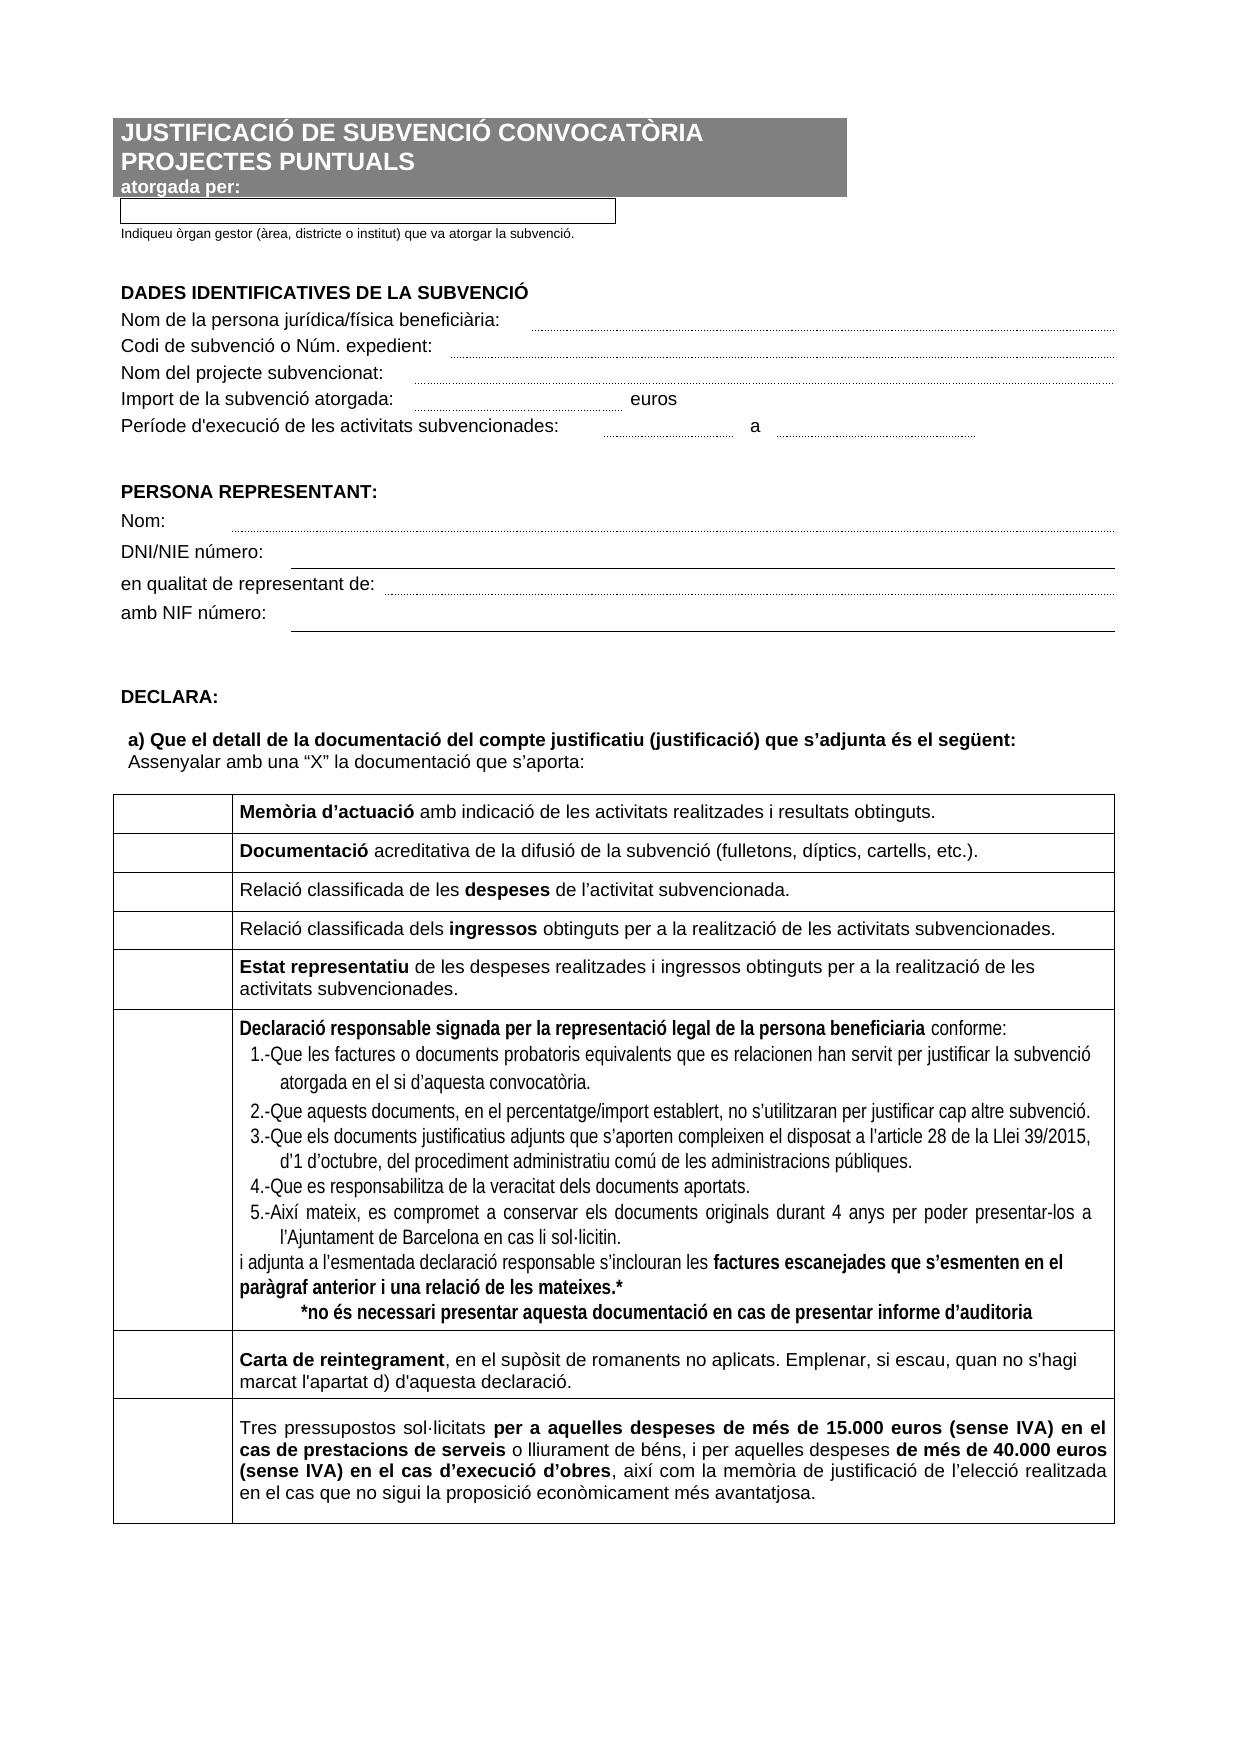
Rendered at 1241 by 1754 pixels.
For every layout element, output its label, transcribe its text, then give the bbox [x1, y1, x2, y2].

table_cell [1208, 949, 1240, 1008]
table_cell [848, 250, 975, 277]
table_cell [1115, 357, 1131, 383]
table_cell [415, 357, 1115, 383]
table_cell Tres pressupostos sol·licitats per a aquelles despeses de més de 15.000 euros (sense IVA) en el cas de prestacions de serveis o lliurament de béns, i per aquelles despeses de més de 40.000 euros (sense IVA) en el cas d’execució d’obres, així com la memòria de justificació de l’elecció realitzada en el cas que no sigui la proposició econòmicament més avantatjosa. [233, 1399, 1114, 1523]
table_cell [1075, 436, 1115, 502]
table_cell [37, 1398, 113, 1523]
table_cell amb NIF número: [113, 594, 291, 631]
table_cell [113, 708, 121, 794]
table_cell DADES IDENTIFICATIVES DE LA SUBVENCIÓ [113, 277, 647, 303]
table_cell [804, 277, 847, 303]
table_cell [1115, 383, 1131, 410]
table_cell [37, 383, 113, 410]
table_cell [1131, 872, 1207, 911]
table_cell Memòria d’actuació amb indicació de les activitats realitzades i resultats obtinguts. [233, 795, 1114, 833]
table_cell [1131, 911, 1207, 949]
table_cell [804, 224, 847, 250]
table_header [1071, 118, 1075, 197]
table_cell Estat representatiu de les despeses realitzades i ingressos obtinguts per a la realització de les activitats subvencionades. [233, 950, 1114, 1008]
table_cell [1131, 708, 1207, 794]
table_cell Relació classificada dels ingressos obtinguts per a la realització de les activitats subvencionades. [233, 912, 1114, 949]
table_cell Declaració responsable signada per la representació legal de la persona beneficiaria conforme: 1.-Que les factures o documents probatoris equivalents que es relacionen han servit per justificar la subvenció atorgada en el si d’aquesta convocatòria. 2.-Que aquests documents, en el percentatge/import establert, no s’utilitzaran per justificar cap altre subvenció. 3.-Que els documents justificatius adjunts que s’aporten compleixen el disposat a l’article 28 de la Llei 39/2015, d’1 d’octubre, del procediment administratiu comú de les administracions públiques. 4.-Que es responsabilitza de la veracitat dels documents aportats. 5.-Així mateix, es compromet a conservar els documents originals durant 4 anys per poder presentar-los a l’Ajuntament de Barcelona en cas li sol·licitin. i adjunta a l’esmentada declaració responsable s’inclouran les factures escanejades que s’esmenten en el paràgraf anterior i una relació de les mateixes.* *no és necessari presentar aquesta documentació en cas de presentar informe d’auditoria [233, 1010, 1114, 1330]
table_cell [291, 594, 1115, 631]
table_cell [37, 594, 113, 631]
table_cell [995, 197, 1039, 224]
table_cell [114, 834, 232, 872]
table_cell [385, 569, 1115, 594]
table_cell Període d'execució de les activitats subvencionades: [113, 410, 604, 436]
table_cell [113, 631, 121, 675]
table_cell [37, 304, 113, 330]
table_cell [848, 277, 975, 303]
table_cell [1208, 224, 1240, 250]
table_cell [232, 631, 562, 675]
table_cell [114, 795, 232, 833]
table_cell [604, 410, 733, 436]
table_cell [37, 277, 113, 303]
table_cell [1071, 250, 1075, 277]
table_cell [114, 950, 232, 1008]
table_cell [1131, 330, 1207, 357]
table_cell [37, 1330, 113, 1398]
table_cell [37, 410, 113, 436]
table_cell [37, 197, 113, 224]
table_cell [1208, 197, 1240, 224]
table_cell [113, 1524, 121, 1632]
table_cell [995, 410, 1039, 436]
table_cell [733, 250, 777, 277]
table_header [1131, 118, 1207, 197]
table_cell [37, 330, 113, 357]
table_cell [37, 357, 113, 383]
table_cell [37, 949, 113, 1008]
table_cell [1115, 833, 1131, 872]
table_cell [113, 197, 120, 224]
table_cell DECLARA: [113, 675, 1207, 708]
table_cell [1208, 675, 1240, 708]
table_cell [1131, 833, 1207, 872]
table_cell [1131, 304, 1207, 330]
table_cell [1075, 383, 1115, 410]
table_cell [1115, 1009, 1131, 1330]
table_cell [1208, 383, 1240, 410]
table_cell [1115, 794, 1131, 833]
table_cell [37, 250, 113, 277]
table_cell [1208, 304, 1240, 330]
table_cell [1131, 410, 1207, 436]
table_cell [1131, 197, 1207, 224]
table_cell [1131, 357, 1207, 383]
table_cell [291, 531, 1115, 568]
table_cell [37, 502, 113, 531]
table_cell [1115, 330, 1131, 357]
table_cell [451, 330, 1115, 357]
table_cell [1131, 250, 1207, 277]
table_cell [1208, 911, 1240, 949]
table_cell [1115, 197, 1131, 224]
table_cell [1208, 250, 1240, 277]
table_cell [647, 277, 687, 303]
table_header [121, 199, 615, 223]
table_cell Relació classificada de les despeses de l’activitat subvencionada. [233, 873, 1114, 911]
table_cell a [733, 410, 777, 436]
table_cell [975, 197, 995, 224]
table_cell [1115, 949, 1131, 1008]
table_cell Indiqueu òrgan gestor (àrea, districte o institut) que va atorgar la subvenció. [113, 224, 804, 250]
table_cell [1208, 410, 1240, 436]
table_cell [1039, 224, 1071, 250]
table_cell [1115, 531, 1131, 568]
table_cell DNI/NIE número: [113, 531, 291, 568]
table_header [1115, 118, 1131, 197]
table_cell [1071, 410, 1075, 436]
table_cell [1115, 436, 1131, 502]
table_cell [848, 197, 975, 224]
table_cell [1115, 502, 1131, 531]
table_cell [1131, 594, 1207, 631]
table_cell [1075, 250, 1115, 277]
table_cell [1208, 631, 1240, 675]
table_cell [1131, 1398, 1207, 1523]
table_cell [37, 911, 113, 949]
table_cell [113, 250, 687, 277]
table_cell [37, 675, 113, 708]
table_cell Nom del projecte subvencionat: [113, 357, 415, 383]
table_cell [804, 250, 847, 277]
table_cell [1039, 250, 1071, 277]
table_cell [1131, 383, 1207, 410]
table_cell [1131, 568, 1207, 594]
table_cell [1115, 568, 1131, 594]
table_cell euros [623, 383, 1075, 410]
table_cell [804, 197, 847, 224]
table_cell [532, 304, 1115, 330]
table_cell [1131, 1009, 1207, 1330]
table_cell [1071, 277, 1075, 303]
table_cell Import de la subvenció atorgada: [113, 383, 415, 410]
table_header [37, 118, 113, 197]
table_cell [1131, 531, 1207, 568]
table_cell [1075, 410, 1115, 436]
table_cell [687, 277, 733, 303]
table_cell [1208, 568, 1240, 594]
table_header [1075, 118, 1115, 197]
table_cell [1115, 224, 1131, 250]
table_cell [1208, 357, 1240, 383]
table_header [848, 118, 1071, 197]
table_cell Codi de subvenció o Núm. expedient: [113, 330, 451, 357]
table_cell [1115, 911, 1131, 949]
table_cell [777, 277, 804, 303]
table_cell [1115, 1398, 1131, 1523]
table_cell [1208, 1009, 1240, 1330]
table_cell [1039, 197, 1071, 224]
table_cell [232, 502, 1115, 531]
table_cell [1115, 708, 1131, 794]
table_cell [114, 1010, 232, 1330]
table_cell [1115, 1523, 1240, 1632]
table_cell [1131, 277, 1207, 303]
table_cell [1208, 277, 1240, 303]
table_cell [1039, 277, 1071, 303]
table_cell [687, 250, 733, 277]
table_cell en qualitat de representant de: [113, 568, 385, 594]
table_cell [1115, 250, 1131, 277]
table_cell [1208, 502, 1240, 531]
table_cell [1131, 502, 1207, 531]
table_cell [975, 277, 995, 303]
table_cell Documentació acreditativa de la difusió de la subvenció (fulletons, díptics, cartells, etc.). [233, 834, 1114, 872]
table_cell [995, 632, 1039, 675]
table_cell [1208, 794, 1240, 833]
table_cell [121, 631, 232, 675]
table_cell [1115, 1330, 1131, 1398]
table_cell [995, 250, 1039, 277]
table_cell [1208, 1330, 1240, 1398]
table_cell [1115, 304, 1131, 330]
table_cell [37, 1009, 113, 1330]
table_cell [1115, 410, 1131, 436]
table_cell [1208, 531, 1240, 568]
table_cell [1208, 833, 1240, 872]
table_cell a) Que el detall de la documentació del compte justificatiu (justificació) que s’adjunta és el següent: Assenyalar amb una “X” la documentació que s’aporta: [121, 708, 1115, 794]
table_cell [1131, 1330, 1207, 1398]
table_cell Nom: [113, 502, 232, 531]
table_cell [975, 250, 995, 277]
table_cell [1208, 872, 1240, 911]
table_cell [1071, 224, 1075, 250]
table_cell [1115, 872, 1131, 911]
table_cell [37, 436, 113, 502]
table_cell PERSONA REPRESENTANT: [113, 436, 1075, 502]
table_cell [37, 794, 113, 833]
table_cell Nom de la persona jurídica/física beneficiària: [113, 304, 532, 330]
table_cell [562, 632, 804, 675]
table_cell [1115, 594, 1131, 631]
table_cell [848, 224, 975, 250]
table_cell [1131, 436, 1207, 502]
table_cell [975, 224, 995, 250]
table_cell [1075, 277, 1115, 303]
table_cell [37, 708, 113, 794]
table_cell [777, 410, 975, 436]
table_cell [975, 410, 995, 436]
table_cell [995, 224, 1039, 250]
table_cell [1115, 277, 1131, 303]
table_cell [1208, 436, 1240, 502]
table_cell [114, 1331, 232, 1398]
table_cell [114, 912, 232, 949]
table_cell [1131, 224, 1207, 250]
table_cell [37, 568, 113, 594]
table_cell [37, 631, 113, 675]
table_cell [1208, 330, 1240, 357]
table_cell [777, 250, 804, 277]
table_header JUSTIFICACIÓ DE SUBVENCIÓ CONVOCATÒRIA PROJECTES PUNTUALS atorgada per: [113, 118, 847, 197]
table_cell [1131, 794, 1207, 833]
table_cell [1075, 197, 1115, 224]
table_cell [1075, 224, 1115, 250]
table_cell [1208, 594, 1240, 631]
table_cell [37, 224, 113, 250]
table_cell [804, 632, 995, 675]
table_cell [114, 1399, 232, 1523]
table_cell [1039, 631, 1207, 675]
table_cell [1039, 410, 1071, 436]
table_cell [37, 531, 113, 568]
table_cell [1131, 949, 1207, 1008]
table_cell [733, 277, 777, 303]
table_cell [37, 1523, 113, 1632]
table_cell [1208, 708, 1240, 794]
table_header [1208, 118, 1240, 197]
table_cell Carta de reintegrament, en el supòsit de romanents no aplicats. Emplenar, si escau, quan no s'hagi marcat l'apartat d) d'aquesta declaració. [233, 1331, 1114, 1398]
table_cell [37, 833, 113, 872]
table_cell b) b) En relació al règim d’IVA : Assenyalar amb una “X” l’opció en la que es trobi: [121, 1524, 1115, 1632]
table_cell [995, 277, 1039, 303]
table_cell [1208, 1398, 1240, 1523]
table_cell [415, 383, 623, 410]
table_cell [114, 873, 232, 911]
table_cell [616, 197, 804, 224]
table_cell [37, 872, 113, 911]
table_cell [1071, 197, 1075, 224]
